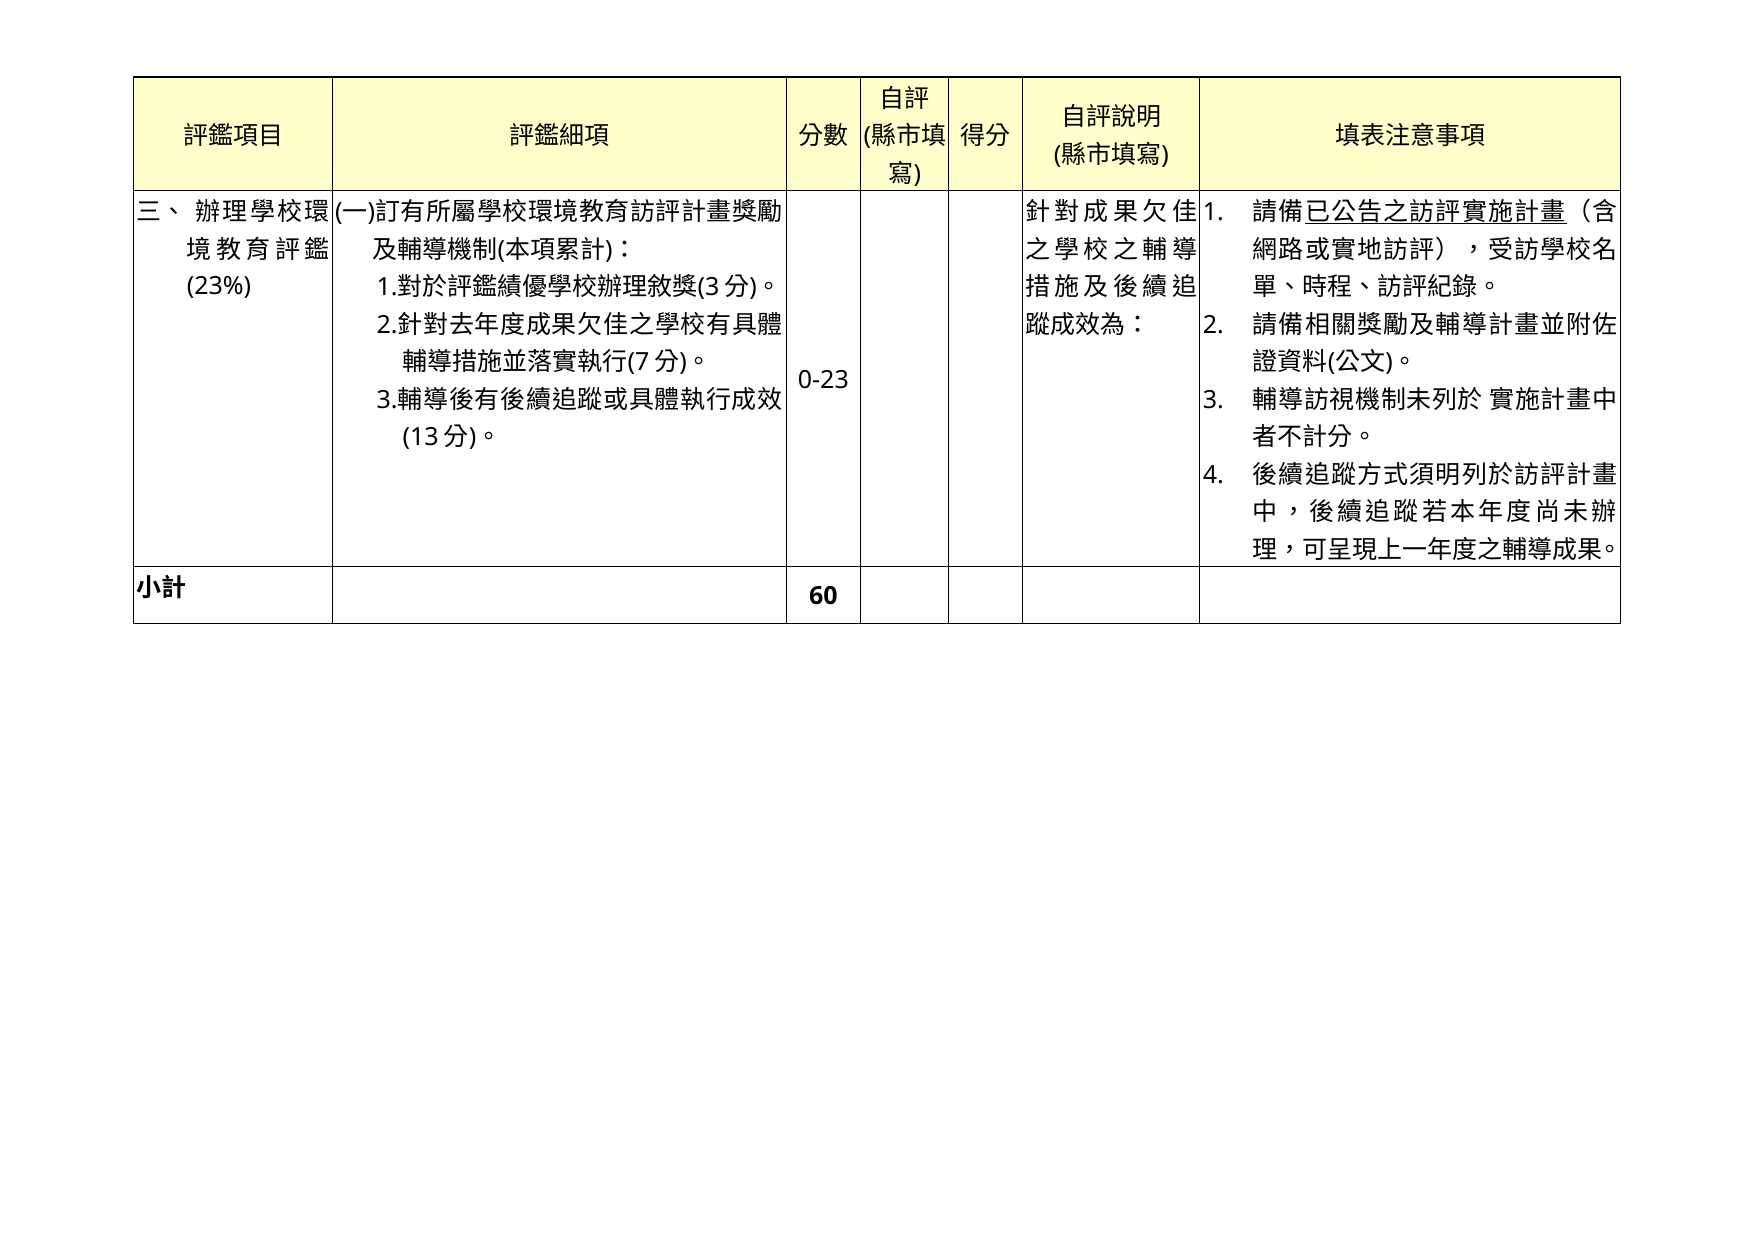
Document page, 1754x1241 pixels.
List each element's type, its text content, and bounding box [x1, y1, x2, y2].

table_cell 辦理學校環境教育評鑑(23%) [134, 191, 332, 566]
table_cell [861, 567, 948, 623]
table_cell 請備已公告之訪評實施計畫（含網路或實地訪評），受訪學校名單、時程、訪評紀錄。 請備相關獎勵及輔導計畫並附佐證資料(公文)。 輔導訪視機制未列於 實施計畫中者不計分。 後續追蹤方式須明列於訪評計畫中，後續追蹤若本年度尚未辦理，可呈現上一年度之輔導成果。 [1200, 191, 1620, 566]
table_cell 小計 [134, 567, 332, 623]
table_header 自評 (縣市填寫) [861, 78, 948, 190]
table_cell [1023, 567, 1199, 623]
table_header 評鑑細項 [333, 78, 786, 190]
table_cell [333, 567, 786, 623]
table_cell [1200, 567, 1620, 623]
table_cell [949, 191, 1022, 566]
table_header 得分 [949, 78, 1022, 190]
table_cell 60 [787, 567, 860, 623]
table_header 評鑑項目 [134, 78, 332, 190]
table_header 分數 [787, 78, 860, 190]
table_cell 訂有所屬學校環境教育訪評計畫獎勵及輔導機制(本項累計)： 對於評鑑績優學校辦理敘獎(3分)。 針對去年度成果欠佳之學校有具體 輔導措施並落實執行(7分)。 輔導後有後續追蹤或具體執行成效 (13分)。 [333, 191, 786, 566]
table_cell 針對成果欠佳之學校之輔導措施及後續追蹤成效為： [1023, 191, 1199, 566]
table_header 填表注意事項 [1200, 78, 1620, 190]
table_cell 0-23 [787, 191, 860, 566]
table_cell [949, 567, 1022, 623]
table_header 自評說明 (縣市填寫) [1023, 78, 1199, 190]
table_cell [861, 191, 948, 566]
